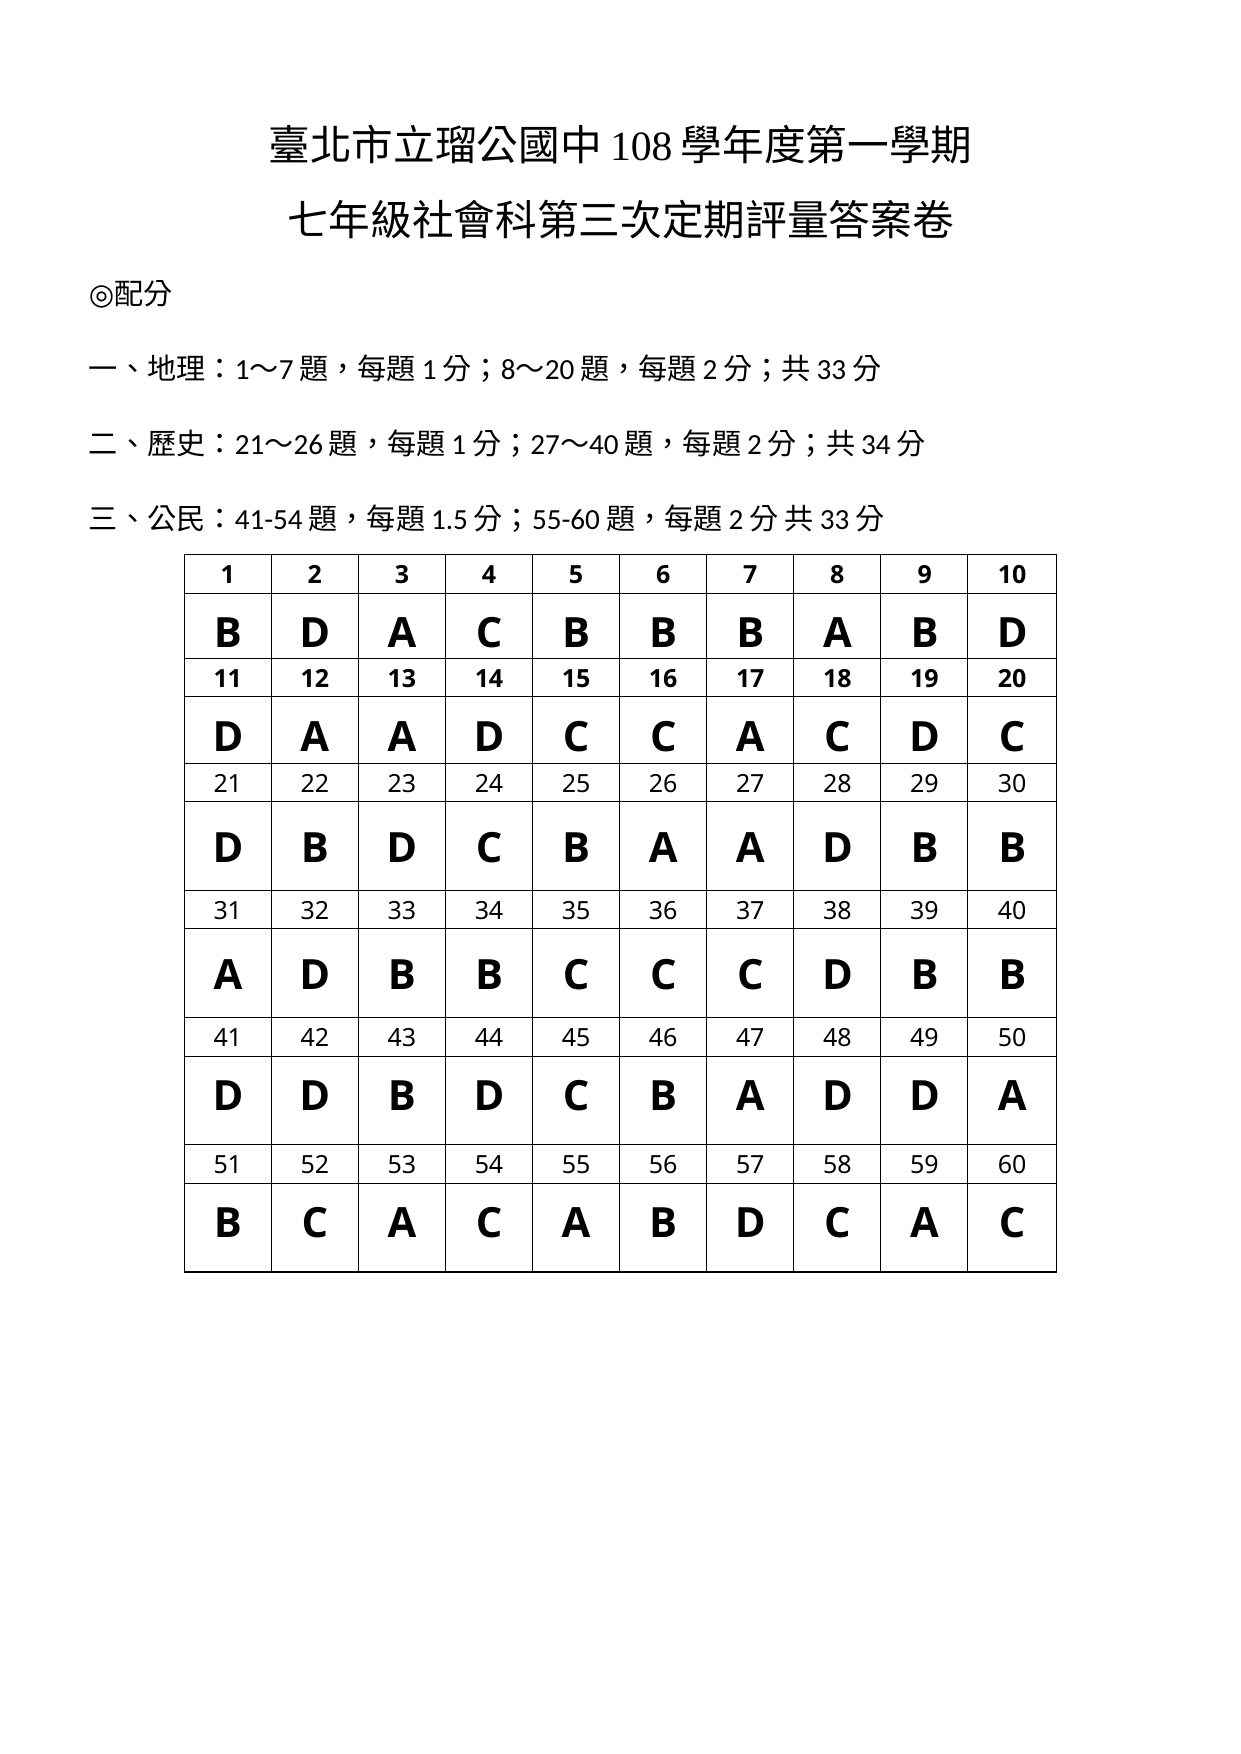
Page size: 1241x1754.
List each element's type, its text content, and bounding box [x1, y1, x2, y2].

table_cell 27 [707, 764, 793, 801]
text 七年級社會科第三次定期評量答案卷 [89, 179, 1152, 254]
table_cell 32 [272, 891, 358, 928]
table_header 5 [533, 555, 619, 593]
table_cell C [968, 697, 1056, 763]
table_cell A [707, 1057, 793, 1144]
table_cell C [968, 1184, 1056, 1271]
table_cell 56 [620, 1145, 706, 1183]
table_cell 42 [272, 1018, 358, 1056]
table_cell B [359, 1057, 445, 1144]
table_cell 38 [794, 891, 880, 928]
table_cell B [533, 802, 619, 890]
table_cell 45 [533, 1018, 619, 1056]
table_cell A [881, 1184, 967, 1271]
table_cell D [881, 1057, 967, 1144]
table_cell C [794, 697, 880, 763]
table_header 6 [620, 555, 706, 593]
table_cell 16 [620, 659, 706, 696]
table_cell 51 [185, 1145, 271, 1183]
table_cell D [272, 929, 358, 1017]
table_cell D [185, 802, 271, 890]
table_cell C [533, 697, 619, 763]
table_cell D [707, 1184, 793, 1271]
table_cell 29 [881, 764, 967, 801]
table_cell 30 [968, 764, 1056, 801]
table_cell B [185, 1184, 271, 1271]
table_cell D [359, 802, 445, 890]
table_header 7 [707, 555, 793, 593]
table_cell D [446, 1057, 532, 1144]
table_cell 40 [968, 891, 1056, 928]
table_cell D [794, 802, 880, 890]
table_cell 24 [446, 764, 532, 801]
table_cell C [533, 929, 619, 1017]
table_header 3 [359, 555, 445, 593]
table_cell B [968, 802, 1056, 890]
table_cell C [446, 594, 532, 658]
table_cell B [533, 594, 619, 658]
table_cell B [185, 594, 271, 658]
table_cell 21 [185, 764, 271, 801]
table_cell A [794, 594, 880, 658]
table_cell 19 [881, 659, 967, 696]
table_cell A [272, 697, 358, 763]
table_cell C [446, 802, 532, 890]
table_cell 50 [968, 1018, 1056, 1056]
table_cell 55 [533, 1145, 619, 1183]
table_cell 35 [533, 891, 619, 928]
table_cell 26 [620, 764, 706, 801]
table_cell D [272, 594, 358, 658]
table_cell A [968, 1057, 1056, 1144]
table_cell C [707, 929, 793, 1017]
table_cell 48 [794, 1018, 880, 1056]
table_cell 17 [707, 659, 793, 696]
table_header 10 [968, 555, 1056, 593]
table_cell A [359, 594, 445, 658]
table_cell D [794, 929, 880, 1017]
table_cell A [359, 1184, 445, 1271]
table_cell B [707, 594, 793, 658]
table_header 1 [185, 555, 271, 593]
text 三、公民：41-54題，每題1.5分；55-60題，每題2分 共33分 [89, 479, 1152, 554]
table_cell 28 [794, 764, 880, 801]
table_cell B [620, 1184, 706, 1271]
table_cell 22 [272, 764, 358, 801]
table_cell 12 [272, 659, 358, 696]
table_cell 49 [881, 1018, 967, 1056]
table_cell A [359, 697, 445, 763]
table_cell A [707, 697, 793, 763]
table_cell 60 [968, 1145, 1056, 1183]
table_header 2 [272, 555, 358, 593]
table_cell B [359, 929, 445, 1017]
table_cell B [620, 1057, 706, 1144]
table_cell 31 [185, 891, 271, 928]
table_header 9 [881, 555, 967, 593]
table_cell D [446, 697, 532, 763]
table_cell C [446, 1184, 532, 1271]
table_cell 58 [794, 1145, 880, 1183]
table_cell 34 [446, 891, 532, 928]
table_cell B [968, 929, 1056, 1017]
table_cell B [620, 594, 706, 658]
table_cell 43 [359, 1018, 445, 1056]
table_cell 47 [707, 1018, 793, 1056]
table_cell 25 [533, 764, 619, 801]
table_cell C [794, 1184, 880, 1271]
table_cell B [881, 929, 967, 1017]
table_cell 23 [359, 764, 445, 801]
table_cell A [185, 929, 271, 1017]
text 二、歷史：21〜26題，每題1分；27〜40題，每題2分；共34分 [89, 404, 1152, 479]
text ◎配分 [89, 254, 1152, 329]
table_cell D [185, 697, 271, 763]
table_cell A [620, 802, 706, 890]
table_cell 11 [185, 659, 271, 696]
table_cell D [185, 1057, 271, 1144]
table_cell 54 [446, 1145, 532, 1183]
table_cell 57 [707, 1145, 793, 1183]
table_cell B [446, 929, 532, 1017]
table_cell 13 [359, 659, 445, 696]
table_cell D [968, 594, 1056, 658]
table_header 8 [794, 555, 880, 593]
text 臺北市立瑠公國中108學年度第一學期 [89, 104, 1152, 179]
table_cell C [620, 697, 706, 763]
table_cell 36 [620, 891, 706, 928]
table_cell C [533, 1057, 619, 1144]
table_cell 53 [359, 1145, 445, 1183]
table_cell 46 [620, 1018, 706, 1056]
table_cell 59 [881, 1145, 967, 1183]
table_cell B [881, 594, 967, 658]
table_cell 41 [185, 1018, 271, 1056]
table_cell 14 [446, 659, 532, 696]
table_cell 52 [272, 1145, 358, 1183]
table_cell 33 [359, 891, 445, 928]
table_cell B [272, 802, 358, 890]
table_cell B [881, 802, 967, 890]
table_cell 18 [794, 659, 880, 696]
table_cell C [620, 929, 706, 1017]
table_cell C [272, 1184, 358, 1271]
table_cell 39 [881, 891, 967, 928]
table_cell 20 [968, 659, 1056, 696]
table_cell 44 [446, 1018, 532, 1056]
text 一、地理：1〜7題，每題1分；8〜20題，每題2分；共33分 [89, 329, 1152, 404]
table_cell A [707, 802, 793, 890]
table_cell D [272, 1057, 358, 1144]
table_cell A [533, 1184, 619, 1271]
table_header 4 [446, 555, 532, 593]
table_cell D [794, 1057, 880, 1144]
table_cell D [881, 697, 967, 763]
table_cell 37 [707, 891, 793, 928]
table_cell 15 [533, 659, 619, 696]
